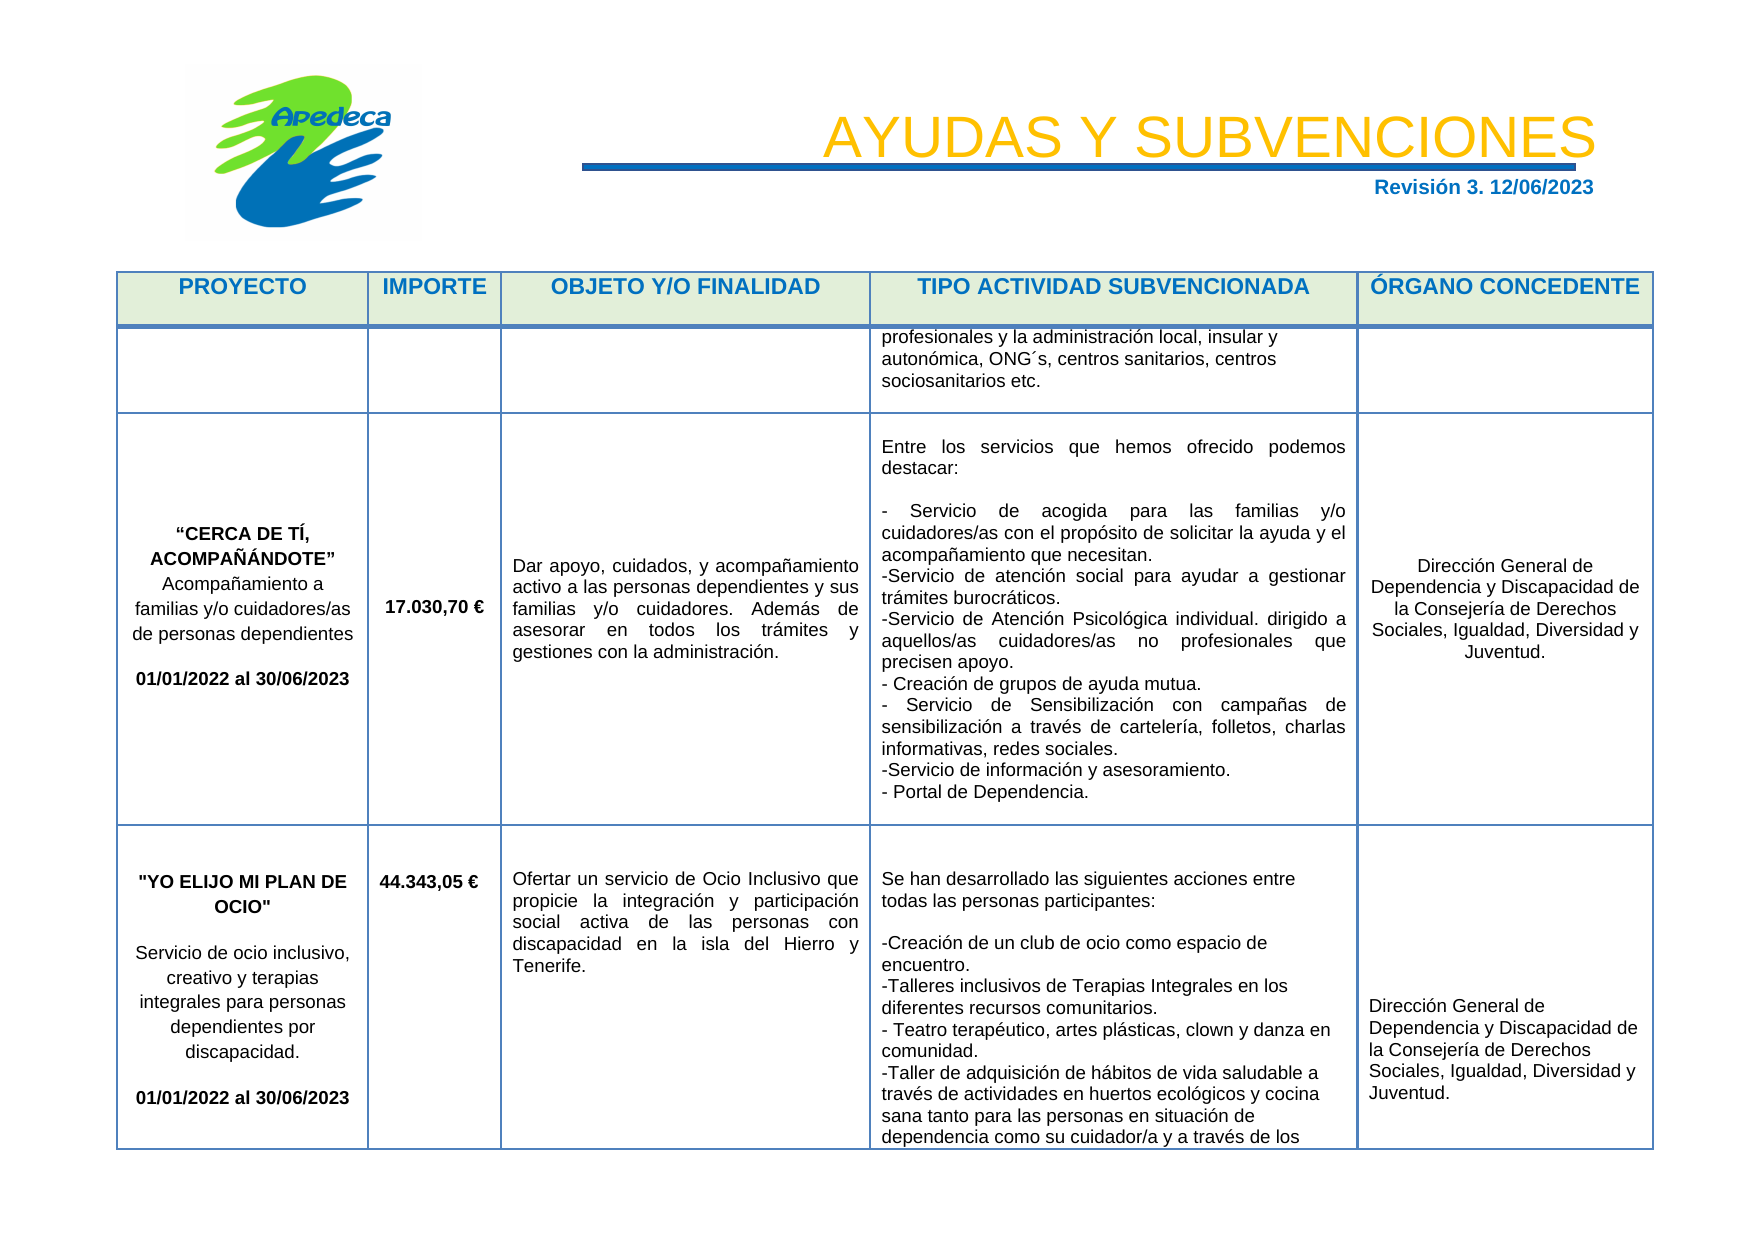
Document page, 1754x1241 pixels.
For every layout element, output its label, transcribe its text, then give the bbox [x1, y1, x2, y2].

table_cell 44.343,05 € [369, 826, 500, 1148]
table_cell Ofertar un servicio de Ocio Inclusivo que propicie la integración y participación social activa de las personas con discapacidad en la isla del Hierro y Tenerife. [502, 826, 869, 1148]
table_cell "YO ELIJO MI PLAN DE OCIO" Servicio de ocio inclusivo, creativo y terapias integrales para personas dependientes por discapacidad. 01/01/2022 al 30/06/2023 [118, 826, 367, 1148]
table_cell Dirección General de Dependencia y Discapacidad de la Consejería de Derechos Sociales, Igualdad, Diversidad y Juventud. [1359, 826, 1652, 1148]
table_header TIPO ACTIVIDAD SUBVENCIONADA [871, 273, 1356, 324]
table_cell 17.030,70 € [369, 414, 500, 824]
table_cell Dirección General de Dependencia y Discapacidad de la Consejería de Derechos Sociales, Igualdad, Diversidad y Juventud. [1359, 414, 1652, 824]
table_cell Entre los servicios que hemos ofrecido podemos destacar: - Servicio de acogida para las familias y/o cuidadores/as con el propósito de solicitar la ayuda y el acompañamiento que necesitan. -Servicio de atención social para ayudar a gestionar trámites burocráticos. -Servicio de Atención Psicológica individual. dirigido a aquellos/as cuidadores/as no profesionales que precisen apoyo. - Creación de grupos de ayuda mutua. - Servicio de Sensibilización con campañas de sensibilización a través de cartelería, folletos, charlas informativas, redes sociales. -Servicio de información y asesoramiento. - Portal de Dependencia. [871, 414, 1356, 824]
table_cell [1359, 329, 1652, 412]
table_header OBJETO Y/O FINALIDAD [502, 273, 869, 324]
table_header ÓRGANO CONCEDENTE [1359, 273, 1652, 324]
table_cell Se han desarrollado las siguientes acciones entre todas las personas participantes: -Creación de un club de ocio como espacio de encuentro. -Talleres inclusivos de Terapias Integrales en los diferentes recursos comunitarios. - Teatro terapéutico, artes plásticas, clown y danza en comunidad. -Taller de adquisición de hábitos de vida saludable a través de actividades en huertos ecológicos y cocina sana tanto para las personas en situación de dependencia como su cuidador/a y a través de los [871, 826, 1356, 1148]
table_cell [369, 329, 500, 412]
table_header PROYECTO [118, 273, 367, 324]
table_cell [502, 329, 869, 412]
table_cell profesionales y la administración local, insular y autonómica, ONG´s, centros sanitarios, centros sociosanitarios etc. [871, 329, 1356, 412]
table_cell “CERCA DE TÍ, ACOMPAÑÁNDOTE” Acompañamiento a familias y/o cuidadores/as de personas dependientes 01/01/2022 al 30/06/2023 [118, 414, 367, 824]
table_cell [118, 329, 367, 412]
table_header IMPORTE [369, 273, 500, 324]
table_cell Dar apoyo, cuidados, y acompañamiento activo a las personas dependientes y sus familias y/o cuidadores. Además de asesorar en todos los trámites y gestiones con la administración. [502, 414, 869, 824]
